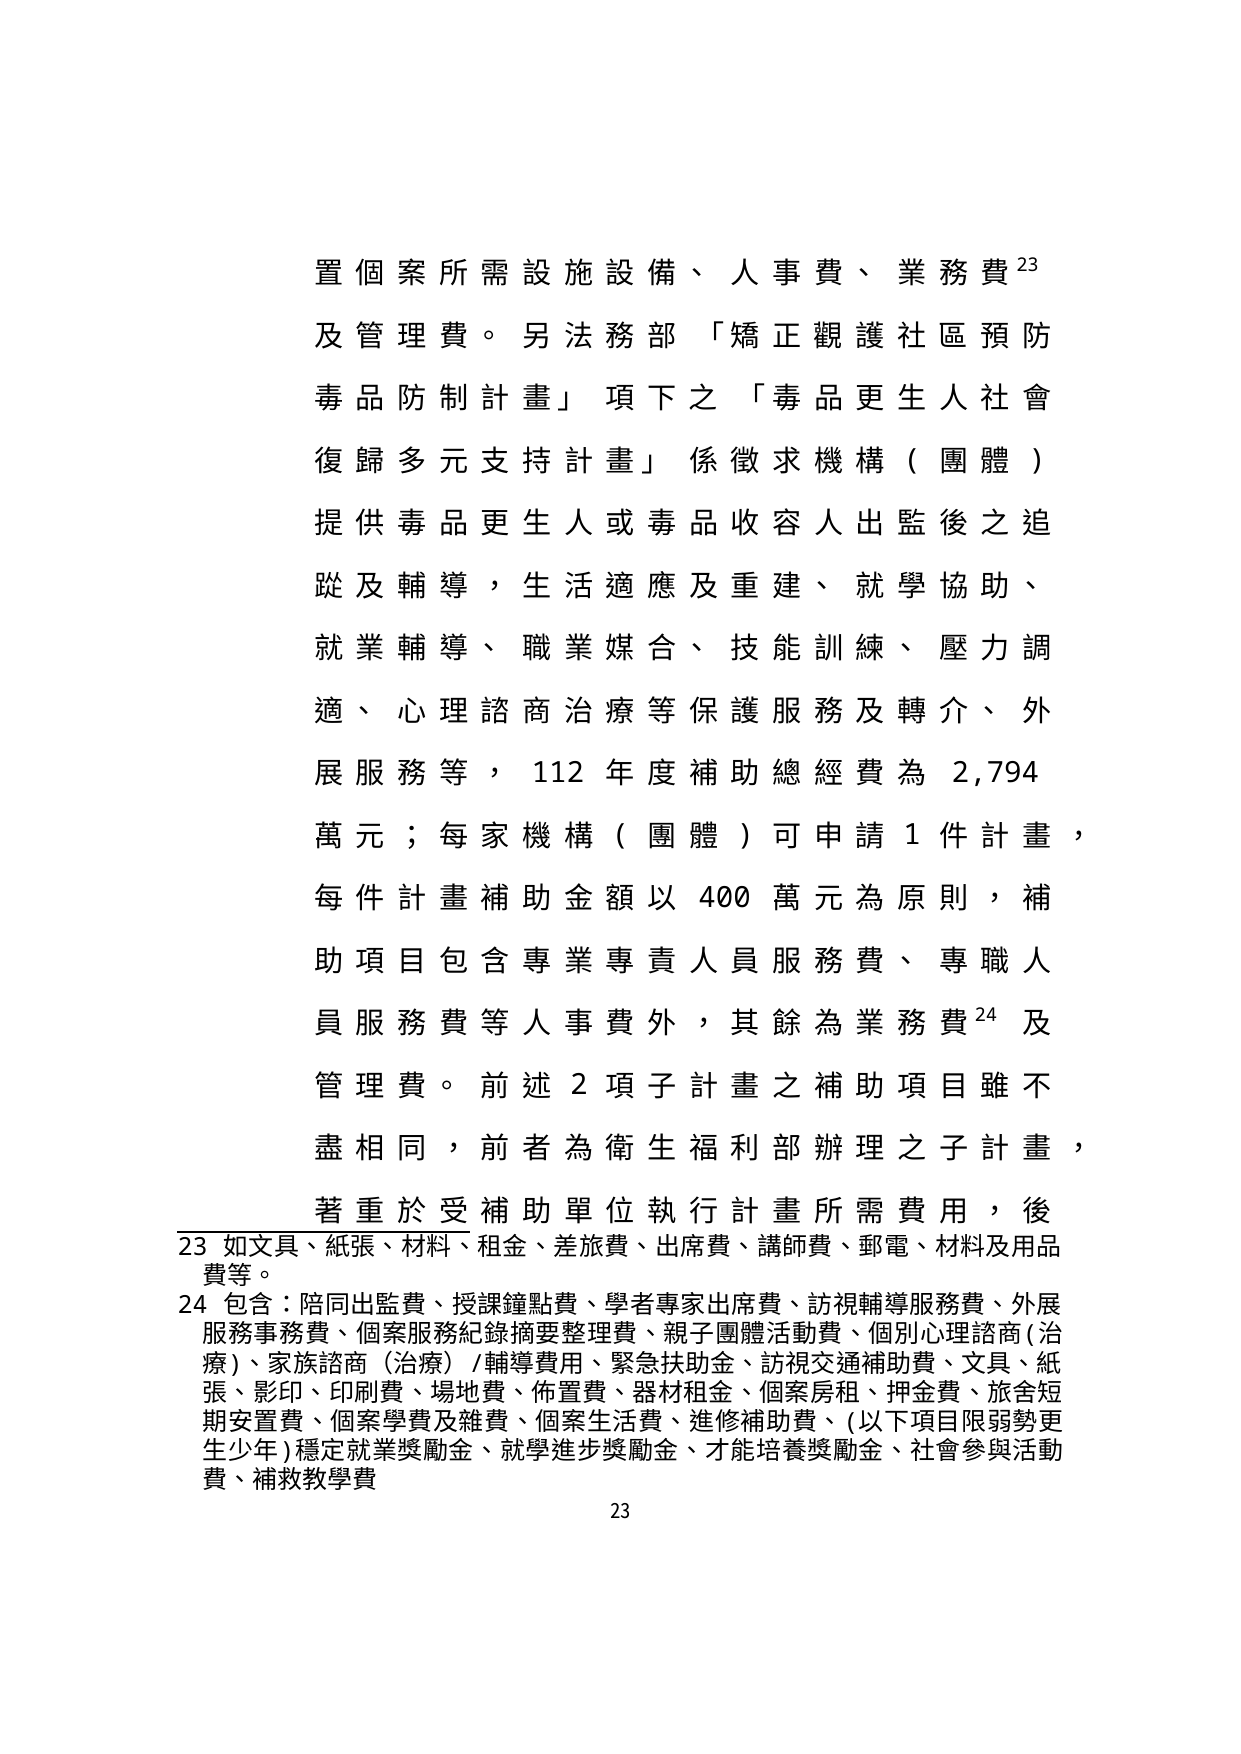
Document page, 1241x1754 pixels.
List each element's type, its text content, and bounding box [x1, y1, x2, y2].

text 如文具、紙張、材料、租金、差旅費、出席費、講師費、郵電、材料及用品費等。 [177, 1232, 1063, 1290]
text 「藥癮者社區復健服務模式暨品質提升計畫」之目的之一為擴大民間團體參與藥癮個案服務，藉由藥癮社區復健服務資源布建，建立友善藥癮社區支持系統，提升處遇近便性，112年度預計補助15家機構，補助總經費為4,380萬元，其類型包含非居住型社會復健服務方案、中途之家及中途之家與自立生活方案，補助項目包含安置房舍之修繕、宿舍租金、安置個案所需設施設備、人事費、業務費及管理費。另法務部「矯正觀護社區預防毒品防制計畫」項下之「毒品更生人社會復歸多元支持計畫」係徵求機構(團體)提供毒品更生人或毒品收容人出監後之追踨及輔導，生活適應及重建、就學協助、就業輔導、職業媒合、技能訓練、壓力調適、心理諮商治療等保護服務及轉介、外展服務等，112年度補助總經費為2,794萬元；每家機構(團體)可申請1件計畫，每件計畫補助金額以400萬元為原則，補助項目包含專業專責人員服務費、專職人員服務費等人事費外，其餘為業務費及管理費。前述2項子計畫之補助項目雖不盡相同，前者為衛生福利部辦理之子計畫，著重於受補助單位執行計畫所需費用，後者為法務部辦理之子計畫，著重於個案復歸社會所需費用，惟人事費部分恐有重疊之虞，倘同一民間機構(團體)同一年度均申請前述2項子計畫之補助，並編列相關人事費用，該民間機構(團體)是否依計畫別各自聘用人員，尚需中央主辦機關加以核對勾稽。 [271, 229, 1058, 1229]
text 包含：陪同出監費、授課鐘點費、學者專家出席費、訪視輔導服務費、外展服務事務費、個案服務紀錄摘要整理費、親子團體活動費、個別心理諮商(治療)、家族諮商（治療）/輔導費用、緊急扶助金、訪視交通補助費、文具、紙張、影印、印刷費、場地費、佈置費、器材租金、個案房租、押金費、旅舍短期安置費、個案學費及雜費、個案生活費、進修補助費、(以下項目限弱勢更生少年)穩定就業獎勵金、就學進步獎勵金、才能培養獎勵金、社會參與活動費、補救教學費 [177, 1290, 1063, 1494]
